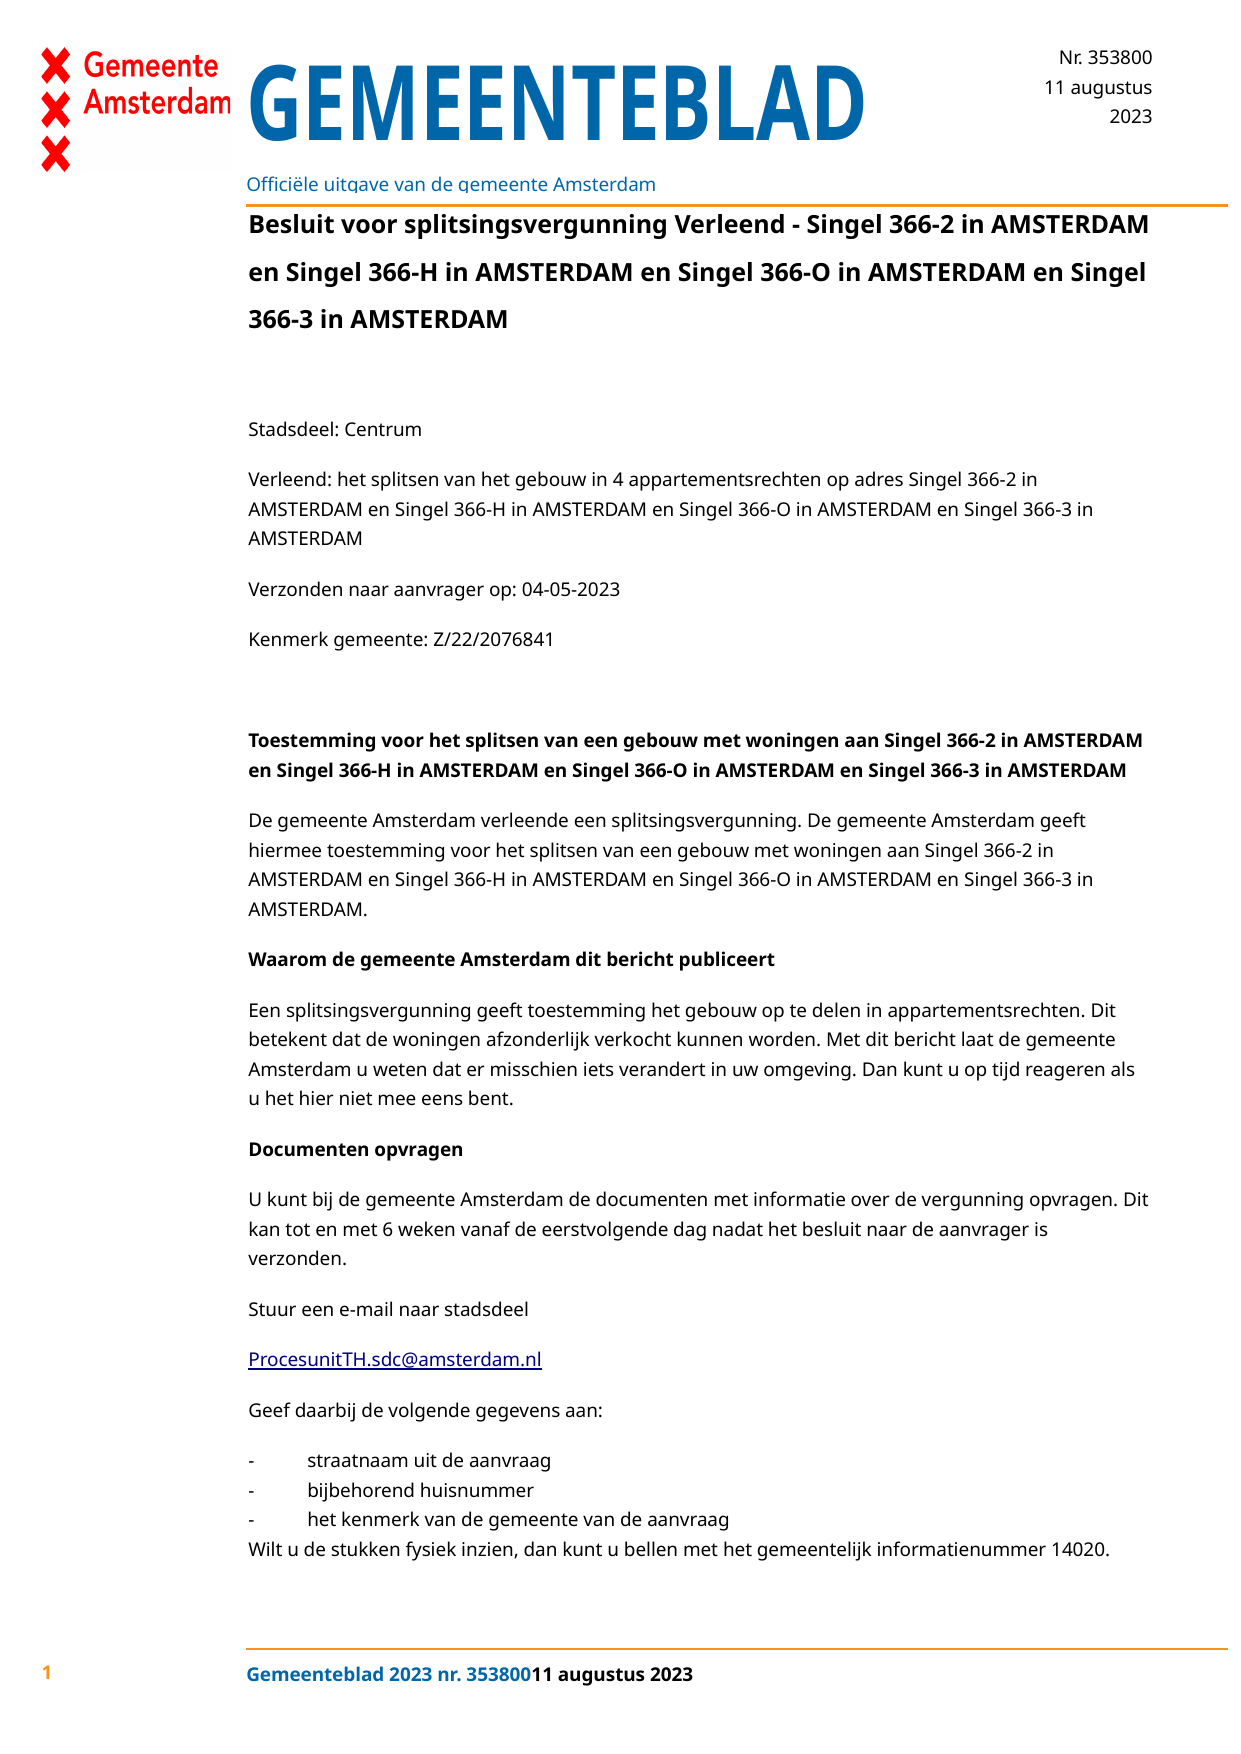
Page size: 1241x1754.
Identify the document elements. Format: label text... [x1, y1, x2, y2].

text Wilt u de stukken fysiek inzien, dan kunt u bellen met het gemeentelijk informatienummer 14020. [248, 1536, 1152, 1562]
list straatnaam uit de aanvraag [248, 1447, 1152, 1473]
text Stuur een e-mail naar stadsdeel [248, 1296, 1152, 1322]
text Waarom de gemeente Amsterdam dit bericht publiceert [248, 946, 1152, 972]
list bijbehorend huisnummer [248, 1477, 1152, 1502]
text Een splitsingsvergunning geeft toestemming het gebouw op te delen in appartementsrechten. Dit betekent dat de woningen afzonderlijk verkocht kunnen worden. Met dit bericht laat de gemeente Amsterdam u weten dat er misschien iets verandert in uw omgeving. Dan kunt u op tijd reageren als u het hier niet mee eens bent. [248, 997, 1152, 1111]
text De gemeente Amsterdam verleende een splitsingsvergunning. De gemeente Amsterdam geeft hiermee toestemming voor het splitsen van een gebouw met woningen aan Singel 366-2 in AMSTERDAM en Singel 366-H in AMSTERDAM en Singel 366-O in AMSTERDAM en Singel 366-3 in AMSTERDAM. [248, 807, 1152, 922]
text Kenmerk gemeente: Z/22/2076841 [248, 626, 1152, 652]
text Geef daarbij de volgende gegevens aan: [248, 1397, 1152, 1422]
text Stadsdeel: Centrum [248, 416, 1152, 442]
text U kunt bij de gemeente Amsterdam de documenten met informatie over de vergunning opvragen. Dit kan tot en met 6 weken vanaf de eerstvolgende dag nadat het besluit naar de aanvrager is verzonden. [248, 1186, 1152, 1271]
text Verzonden naar aanvrager op: 04-05-2023 [248, 576, 1152, 602]
text Toestemming voor het splitsen van een gebouw met woningen aan Singel 366-2 in AMSTERDAM en Singel 366-H in AMSTERDAM en Singel 366-O in AMSTERDAM en Singel 366-3 in AMSTERDAM [248, 727, 1152, 782]
picture [41, 47, 231, 172]
text Verleend: het splitsen van het gebouw in 4 appartementsrechten op adres Singel 366-2 in AMSTERDAM en Singel 366-H in AMSTERDAM en Singel 366-O in AMSTERDAM en Singel 366-3 in AMSTERDAM [248, 466, 1152, 551]
text ProcesunitTH.sdc@amsterdam.nl [248, 1346, 1152, 1372]
text Documenten opvragen [248, 1136, 1152, 1162]
list het kenmerk van de gemeente van de aanvraag [248, 1506, 1152, 1532]
text Besluit voor splitsingsvergunning Verleend - Singel 366-2 in AMSTERDAM en Singel 366-H in AMSTERDAM en Singel 366-O in AMSTERDAM en Singel 366-3 in AMSTERDAM [248, 207, 1152, 336]
